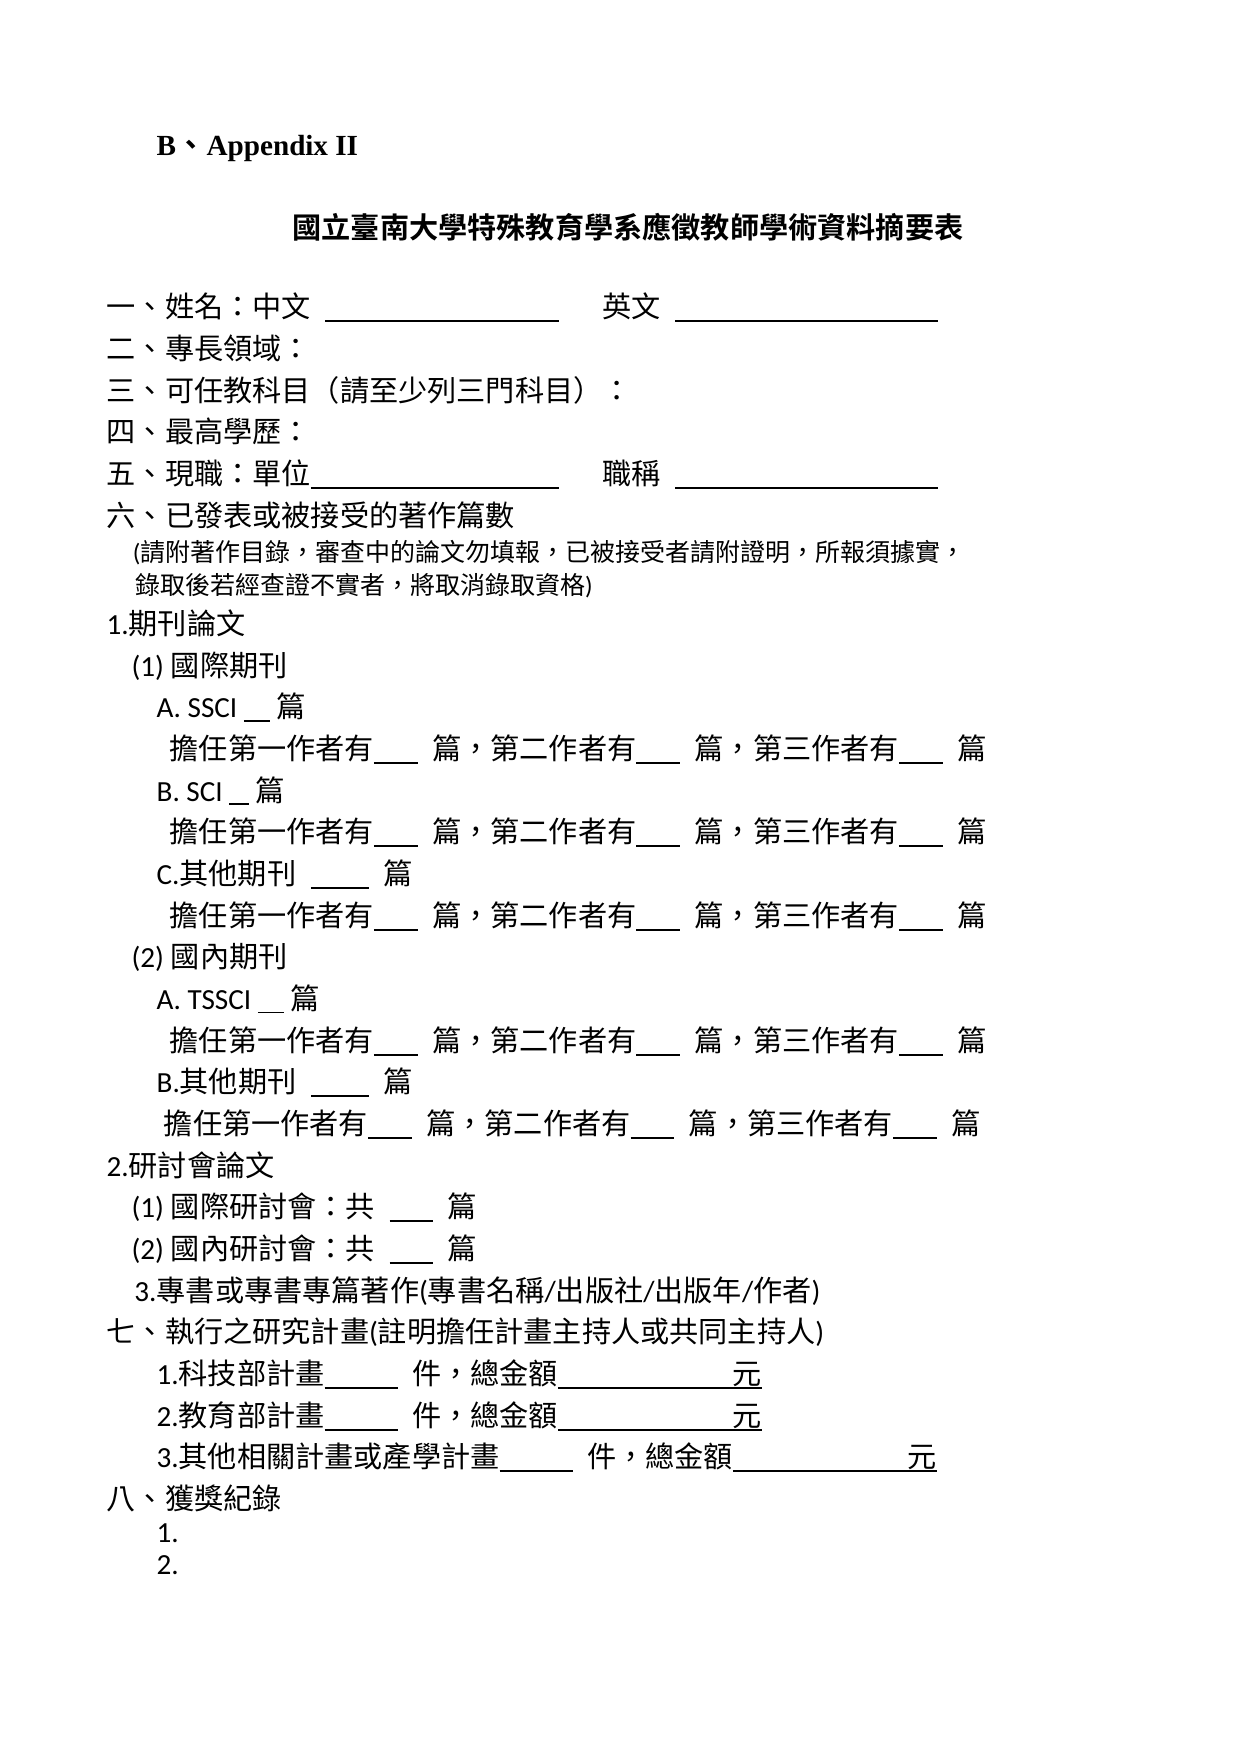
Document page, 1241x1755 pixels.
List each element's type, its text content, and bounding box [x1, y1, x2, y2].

text 國立臺南大學特殊教育學系應徵教師學術資料摘要表 [106, 184, 1149, 247]
text 八、獲獎紀錄 [106, 1476, 1134, 1518]
text 六、已發表或被接受的著作篇數 [106, 493, 1134, 534]
text 1.期刊論文 [106, 601, 1134, 643]
text 擔任第一作者有 篇，第二作者有 篇，第三作者有 篇 [106, 1101, 1134, 1143]
text 2.研討會論文 [106, 1143, 1134, 1184]
text 擔任第一作者有 篇，第二作者有 篇，第三作者有 篇 [106, 893, 1134, 934]
text 三、可任教科目（請至少列三門科目）： [106, 368, 1134, 409]
text 2. [156, 1549, 1134, 1580]
text A. SSCI 篇 [106, 684, 1134, 726]
text 四、最高學歷： [106, 409, 1134, 451]
text (2) 國內期刊 [106, 934, 1134, 976]
text 五、現職：單位 職稱 [106, 451, 1134, 493]
text 1. [156, 1518, 1134, 1549]
text C.其他期刊 篇 [106, 851, 1134, 893]
text 3.其他相關計畫或產學計畫 件，總金額 元 [156, 1434, 1134, 1476]
text B. SCI 篇 [106, 768, 1134, 809]
text 二、專長領域： [106, 326, 1134, 368]
text 擔任第一作者有 篇，第二作者有 篇，第三作者有 篇 [106, 1018, 1134, 1059]
text 七、執行之研究計畫(註明擔任計畫主持人或共同主持人) [106, 1309, 1134, 1351]
text A. TSSCI 篇 [106, 976, 1134, 1018]
text 擔任第一作者有 篇，第二作者有 篇，第三作者有 篇 [106, 726, 1134, 768]
subtitle Appendix II [156, 121, 1079, 163]
text 1.科技部計畫 件，總金額 元 [156, 1351, 1134, 1393]
text 2.教育部計畫 件，總金額 元 [156, 1393, 1134, 1434]
text (2) 國內研討會：共 篇 [106, 1226, 1134, 1268]
text (1) 國際期刊 [106, 643, 1134, 684]
text (1) 國際研討會：共 篇 [106, 1184, 1134, 1226]
text 錄取後若經查證不實者，將取消錄取資格) [106, 568, 1134, 601]
text 3.專書或專書專篇著作(專書名稱/出版社/出版年/作者) [128, 1268, 1134, 1309]
text 一、姓名：中文 英文 [106, 284, 1134, 326]
text B.其他期刊 篇 [106, 1059, 1134, 1101]
text (請附著作目錄，審查中的論文勿填報，已被接受者請附證明，所報須據實， [106, 534, 1134, 568]
text 擔任第一作者有 篇，第二作者有 篇，第三作者有 篇 [106, 809, 1134, 851]
